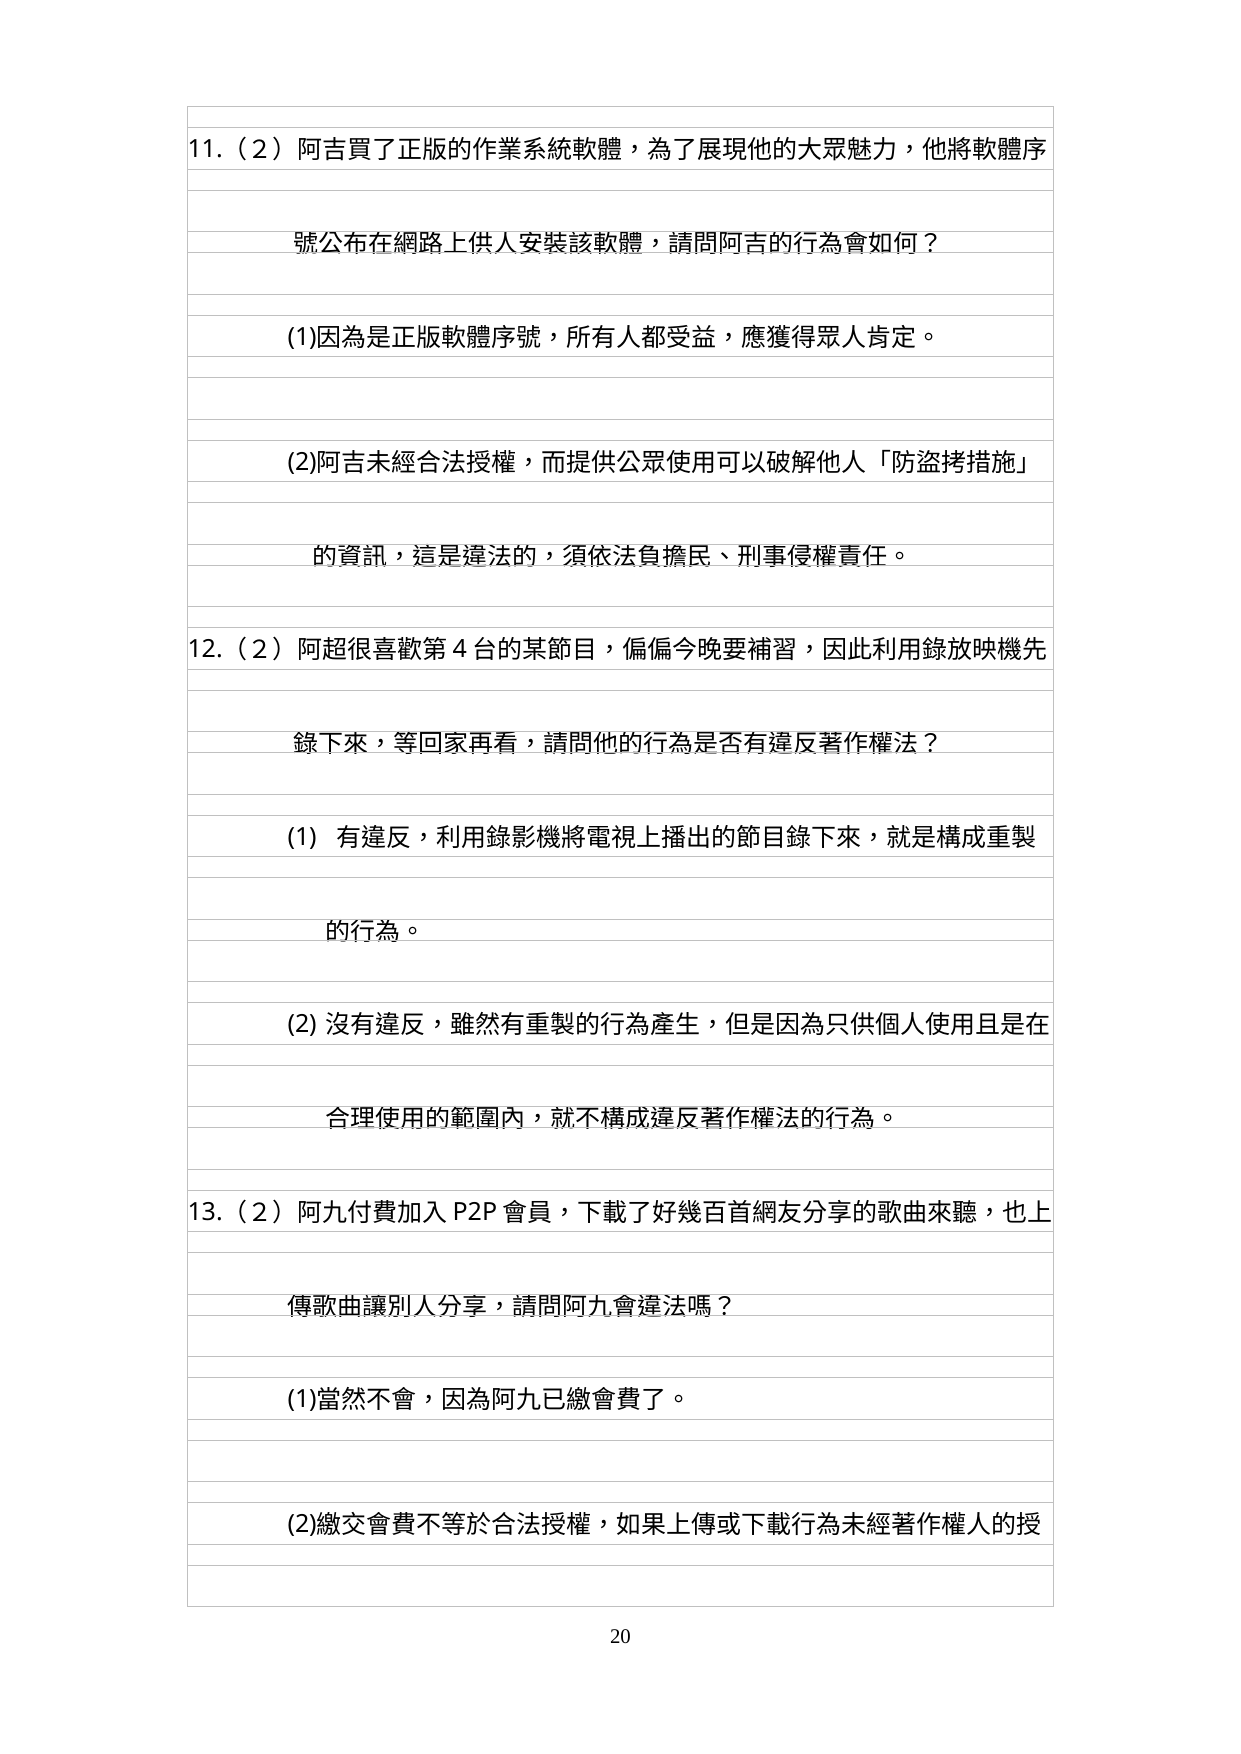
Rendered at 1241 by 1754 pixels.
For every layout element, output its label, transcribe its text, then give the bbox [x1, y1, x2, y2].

text 12.（２）阿超很喜歡第4台的某節目，偏偏今晚要補習，因此利用錄放映機先錄下來，等回家再看，請問他的行為是否有違反著作權法？ [188, 732, 298, 752]
text 13.（２）阿九付費加入P2P會員，下載了好幾百首網友分享的歌曲來聽，也上傳歌曲讓別人分享，請問阿九會違法嗎？ [188, 1232, 1053, 1252]
text (2)阿吉未經合法授權，而提供公眾使用可以破解他人「防盜拷措施」的資訊，這是違法的，須依法負擔民、刑事侵權責任。 [383, 545, 502, 565]
list 沒有違反，雖然有重製的行為產生，但是因為只供個人使用且是在合理使用的範圍內，就不構成違反著作權法的行為。 [287, 1003, 1053, 1044]
text [188, 295, 1053, 315]
text (1) 有違反，利用錄影機將電視上播出的節目錄下來，就是構成重製的行為。 [287, 941, 1053, 950]
list 沒有違反，雖然有重製的行為產生，但是因為只供個人使用且是在合理使用的範圍內，就不構成違反著作權法的行為。 [287, 1066, 1053, 1106]
text 13.（２）阿九付費加入P2P會員，下載了好幾百首網友分享的歌曲來聽，也上傳歌曲讓別人分享，請問阿九會違法嗎？ [598, 1295, 677, 1315]
list 沒有違反，雖然有重製的行為產生，但是因為只供個人使用且是在合理使用的範圍內，就不構成違反著作權法的行為。 [641, 1107, 732, 1127]
text [188, 1357, 1053, 1377]
text [287, 1482, 1053, 1502]
text (1)當然不會，因為阿九已繳會費了。 [188, 1378, 1053, 1419]
text 12.（２）阿超很喜歡第4台的某節目，偏偏今晚要補習，因此利用錄放映機先錄下來，等回家再看，請問他的行為是否有違反著作權法？ [441, 732, 503, 752]
text (2)阿吉未經合法授權，而提供公眾使用可以破解他人「防盜拷措施」的資訊，這是違法的，須依法負擔民、刑事侵權責任。 [869, 545, 1053, 565]
text 12.（２）阿超很喜歡第4台的某節目，偏偏今晚要補習，因此利用錄放映機先錄下來，等回家再看，請問他的行為是否有違反著作權法？ [188, 607, 1053, 627]
text (1) 有違反，利用錄影機將電視上播出的節目錄下來，就是構成重製的行為。 [341, 920, 396, 940]
text 12.（２）阿超很喜歡第4台的某節目，偏偏今晚要補習，因此利用錄放映機先錄下來，等回家再看，請問他的行為是否有違反著作權法？ [502, 732, 570, 752]
text 12.（２）阿超很喜歡第4台的某節目，偏偏今晚要補習，因此利用錄放映機先錄下來，等回家再看，請問他的行為是否有違反著作權法？ [188, 753, 1053, 763]
text 13.（２）阿九付費加入P2P會員，下載了好幾百首網友分享的歌曲來聽，也上傳歌曲讓別人分享，請問阿九會違法嗎？ [188, 1316, 1053, 1325]
text (1) 有違反，利用錄影機將電視上播出的節目錄下來，就是構成重製的行為。 [287, 816, 1053, 856]
text 13.（２）阿九付費加入P2P會員，下載了好幾百首網友分享的歌曲來聽，也上傳歌曲讓別人分享，請問阿九會違法嗎？ [454, 1295, 539, 1315]
list 沒有違反，雖然有重製的行為產生，但是因為只供個人使用且是在合理使用的範圍內，就不構成違反著作權法的行為。 [863, 1107, 1053, 1127]
text (2)阿吉未經合法授權，而提供公眾使用可以破解他人「防盜拷措施」的資訊，這是違法的，須依法負擔民、刑事侵權責任。 [287, 420, 1053, 440]
text (2)阿吉未經合法授權，而提供公眾使用可以破解他人「防盜拷措施」的資訊，這是違法的，須依法負擔民、刑事侵權責任。 [287, 482, 1053, 502]
text (1) 有違反，利用錄影機將電視上播出的節目錄下來，就是構成重製的行為。 [287, 878, 1053, 919]
list 沒有違反，雖然有重製的行為產生，但是因為只供個人使用且是在合理使用的範圍內，就不構成違反著作權法的行為。 [287, 1045, 1053, 1065]
text 12.（２）阿超很喜歡第4台的某節目，偏偏今晚要補習，因此利用錄放映機先錄下來，等回家再看，請問他的行為是否有違反著作權法？ [188, 670, 1053, 690]
text 11.（２）阿吉買了正版的作業系統軟體，為了展現他的大眾魅力，他將軟體序號公布在網路上供人安裝該軟體，請問阿吉的行為會如何？ [628, 232, 695, 252]
text 12.（２）阿超很喜歡第4台的某節目，偏偏今晚要補習，因此利用錄放映機先錄下來，等回家再看，請問他的行為是否有違反著作權法？ [752, 732, 850, 752]
text (2)阿吉未經合法授權，而提供公眾使用可以破解他人「防盜拷措施」的資訊，這是違法的，須依法負擔民、刑事侵權責任。 [287, 503, 1053, 544]
text (1) 有違反，利用錄影機將電視上播出的節目錄下來，就是構成重製的行為。 [388, 920, 1053, 940]
list 沒有違反，雖然有重製的行為產生，但是因為只供個人使用且是在合理使用的範圍內，就不構成違反著作權法的行為。 [287, 1128, 1053, 1138]
list 沒有違反，雖然有重製的行為產生，但是因為只供個人使用且是在合理使用的範圍內，就不構成違反著作權法的行為。 [287, 1107, 366, 1127]
text 13.（２）阿九付費加入P2P會員，下載了好幾百首網友分享的歌曲來聽，也上傳歌曲讓別人分享，請問阿九會違法嗎？ [705, 1295, 1053, 1315]
text (1)因為是正版軟體序號，所有人都受益，應獲得眾人肯定。 [188, 316, 1053, 356]
text 13.（２）阿九付費加入P2P會員，下載了好幾百首網友分享的歌曲來聽，也上傳歌曲讓別人分享，請問阿九會違法嗎？ [188, 1295, 293, 1315]
text (2)繳交會費不等於合法授權，如果上傳或下載行為未經著作權人的授 [287, 1503, 1053, 1544]
text 11.（２）阿吉買了正版的作業系統軟體，為了展現他的大眾魅力，他將軟體序號公布在網路上供人安裝該軟體，請問阿吉的行為會如何？ [188, 170, 1053, 190]
list 沒有違反，雖然有重製的行為產生，但是因為只供個人使用且是在合理使用的範圍內，就不構成違反著作權法的行為。 [513, 1107, 566, 1127]
text 12.（２）阿超很喜歡第4台的某節目，偏偏今晚要補習，因此利用錄放映機先錄下來，等回家再看，請問他的行為是否有違反著作權法？ [681, 732, 752, 752]
text 11.（２）阿吉買了正版的作業系統軟體，為了展現他的大眾魅力，他將軟體序號公布在網路上供人安裝該軟體，請問阿吉的行為會如何？ [188, 253, 1053, 263]
text 12.（２）阿超很喜歡第4台的某節目，偏偏今晚要補習，因此利用錄放映機先錄下來，等回家再看，請問他的行為是否有違反著作權法？ [188, 691, 1053, 731]
text 11.（２）阿吉買了正版的作業系統軟體，為了展現他的大眾魅力，他將軟體序號公布在網路上供人安裝該軟體，請問阿吉的行為會如何？ [188, 107, 1053, 127]
list 沒有違反，雖然有重製的行為產生，但是因為只供個人使用且是在合理使用的範圍內，就不構成違反著作權法的行為。 [287, 982, 1053, 1002]
text (1) 有違反，利用錄影機將電視上播出的節目錄下來，就是構成重製的行為。 [287, 795, 1053, 815]
text 11.（２）阿吉買了正版的作業系統軟體，為了展現他的大眾魅力，他將軟體序號公布在網路上供人安裝該軟體，請問阿吉的行為會如何？ [901, 232, 1053, 252]
text 11.（２）阿吉買了正版的作業系統軟體，為了展現他的大眾魅力，他將軟體序號公布在網路上供人安裝該軟體，請問阿吉的行為會如何？ [188, 232, 309, 252]
text 13.（２）阿九付費加入P2P會員，下載了好幾百首網友分享的歌曲來聽，也上傳歌曲讓別人分享，請問阿九會違法嗎？ [188, 1170, 1053, 1190]
text 12.（２）阿超很喜歡第4台的某節目，偏偏今晚要補習，因此利用錄放映機先錄下來，等回家再看，請問他的行為是否有違反著作權法？ [905, 732, 1053, 752]
text 11.（２）阿吉買了正版的作業系統軟體，為了展現他的大眾魅力，他將軟體序號公布在網路上供人安裝該軟體，請問阿吉的行為會如何？ [188, 128, 1053, 169]
text (2)阿吉未經合法授權，而提供公眾使用可以破解他人「防盜拷措施」的資訊，這是違法的，須依法負擔民、刑事侵權責任。 [287, 441, 1053, 481]
text 12.（２）阿超很喜歡第4台的某節目，偏偏今晚要補習，因此利用錄放映機先錄下來，等回家再看，請問他的行為是否有違反著作權法？ [188, 628, 1053, 669]
text (2)阿吉未經合法授權，而提供公眾使用可以破解他人「防盜拷措施」的資訊，這是違法的，須依法負擔民、刑事侵權責任。 [528, 545, 593, 565]
text 11.（２）阿吉買了正版的作業系統軟體，為了展現他的大眾魅力，他將軟體序號公布在網路上供人安裝該軟體，請問阿吉的行為會如何？ [188, 191, 1053, 231]
text 13.（２）阿九付費加入P2P會員，下載了好幾百首網友分享的歌曲來聽，也上傳歌曲讓別人分享，請問阿九會違法嗎？ [188, 1191, 1053, 1231]
list 沒有違反，雖然有重製的行為產生，但是因為只供個人使用且是在合理使用的範圍內，就不構成違反著作權法的行為。 [816, 1107, 871, 1127]
text 13.（２）阿九付費加入P2P會員，下載了好幾百首網友分享的歌曲來聽，也上傳歌曲讓別人分享，請問阿九會違法嗎？ [188, 1253, 1053, 1294]
text (1) 有違反，利用錄影機將電視上播出的節目錄下來，就是構成重製的行為。 [287, 857, 1053, 877]
text (2)阿吉未經合法授權，而提供公眾使用可以破解他人「防盜拷措施」的資訊，這是違法的，須依法負擔民、刑事侵權責任。 [287, 566, 1053, 575]
text (1) 有違反，利用錄影機將電視上播出的節目錄下來，就是構成重製的行為。 [287, 920, 331, 940]
